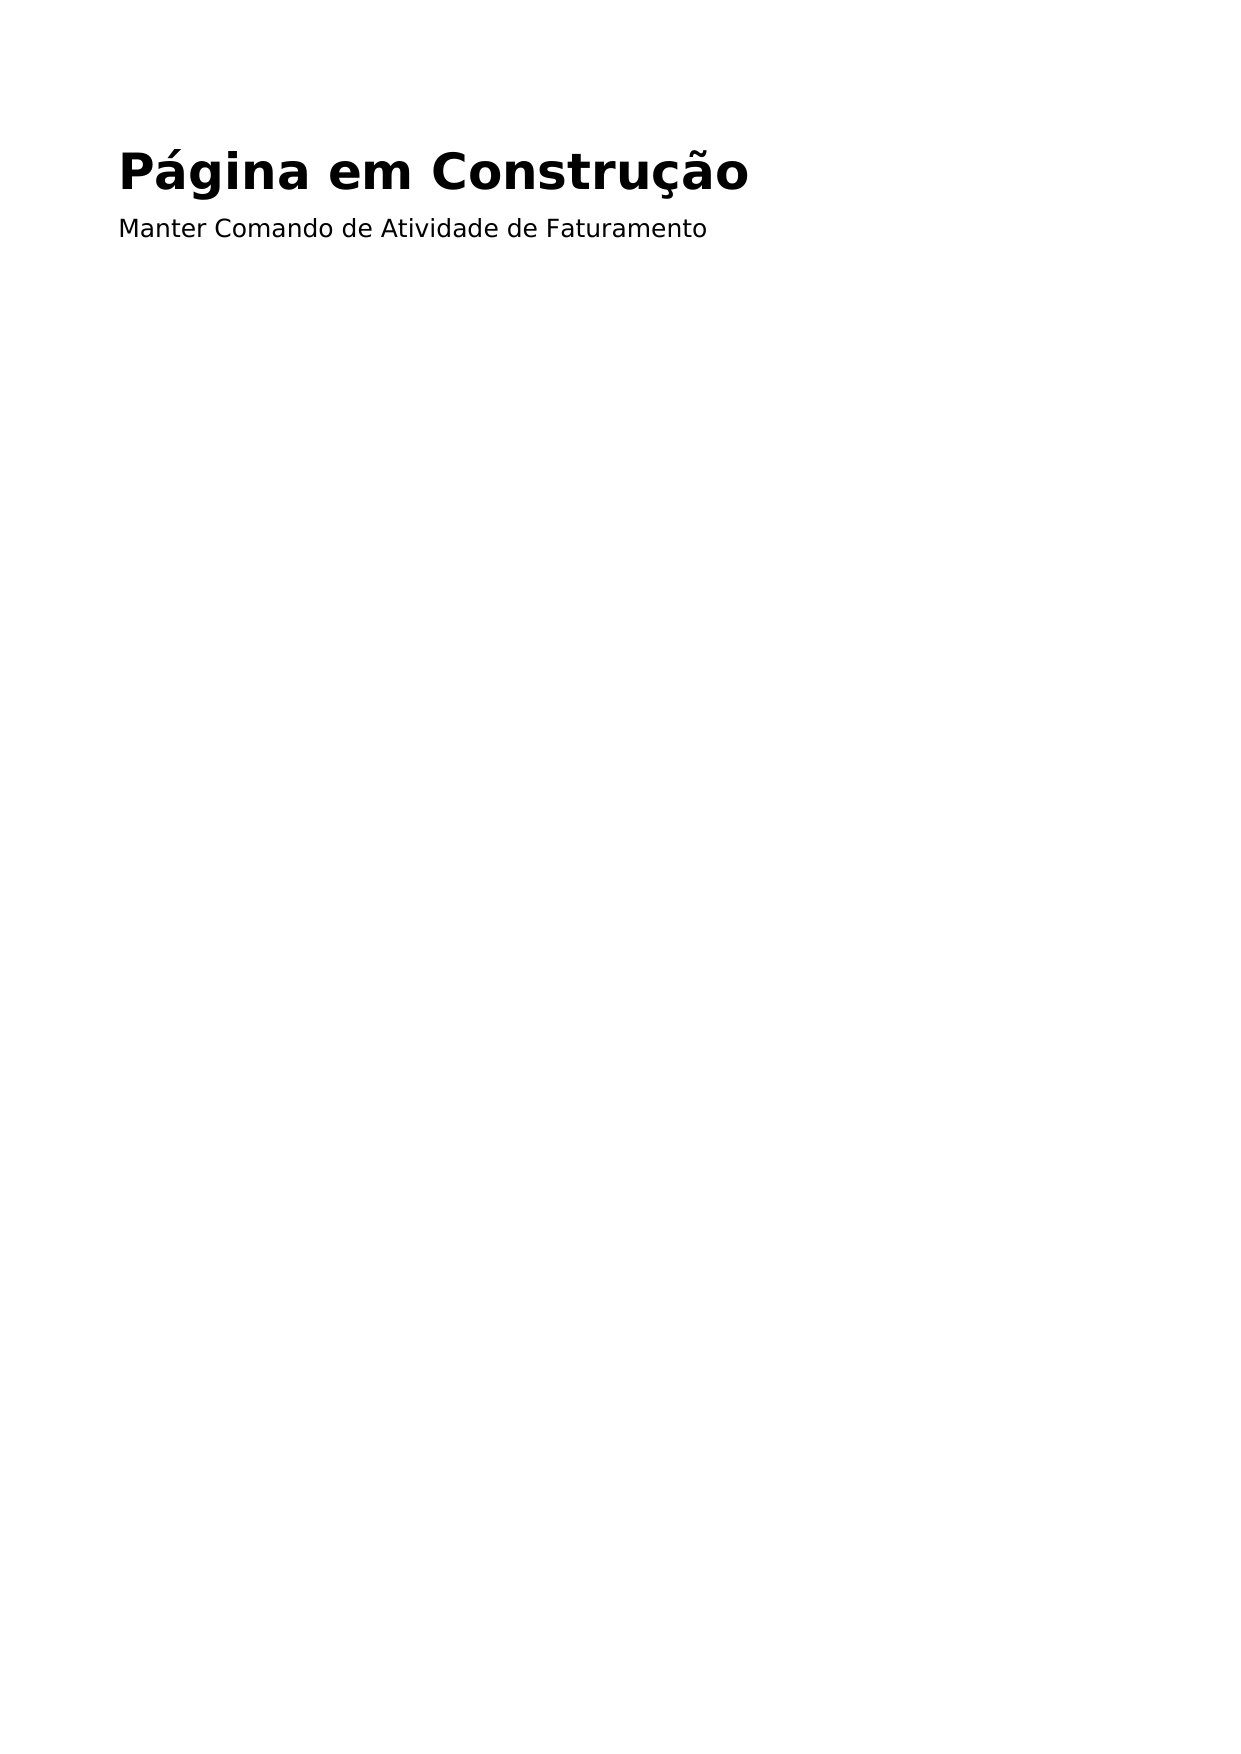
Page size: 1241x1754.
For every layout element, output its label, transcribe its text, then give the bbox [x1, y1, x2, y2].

subtitle Página em Construção [118, 143, 1122, 201]
text Manter Comando de Atividade de Faturamento [118, 214, 1122, 243]
